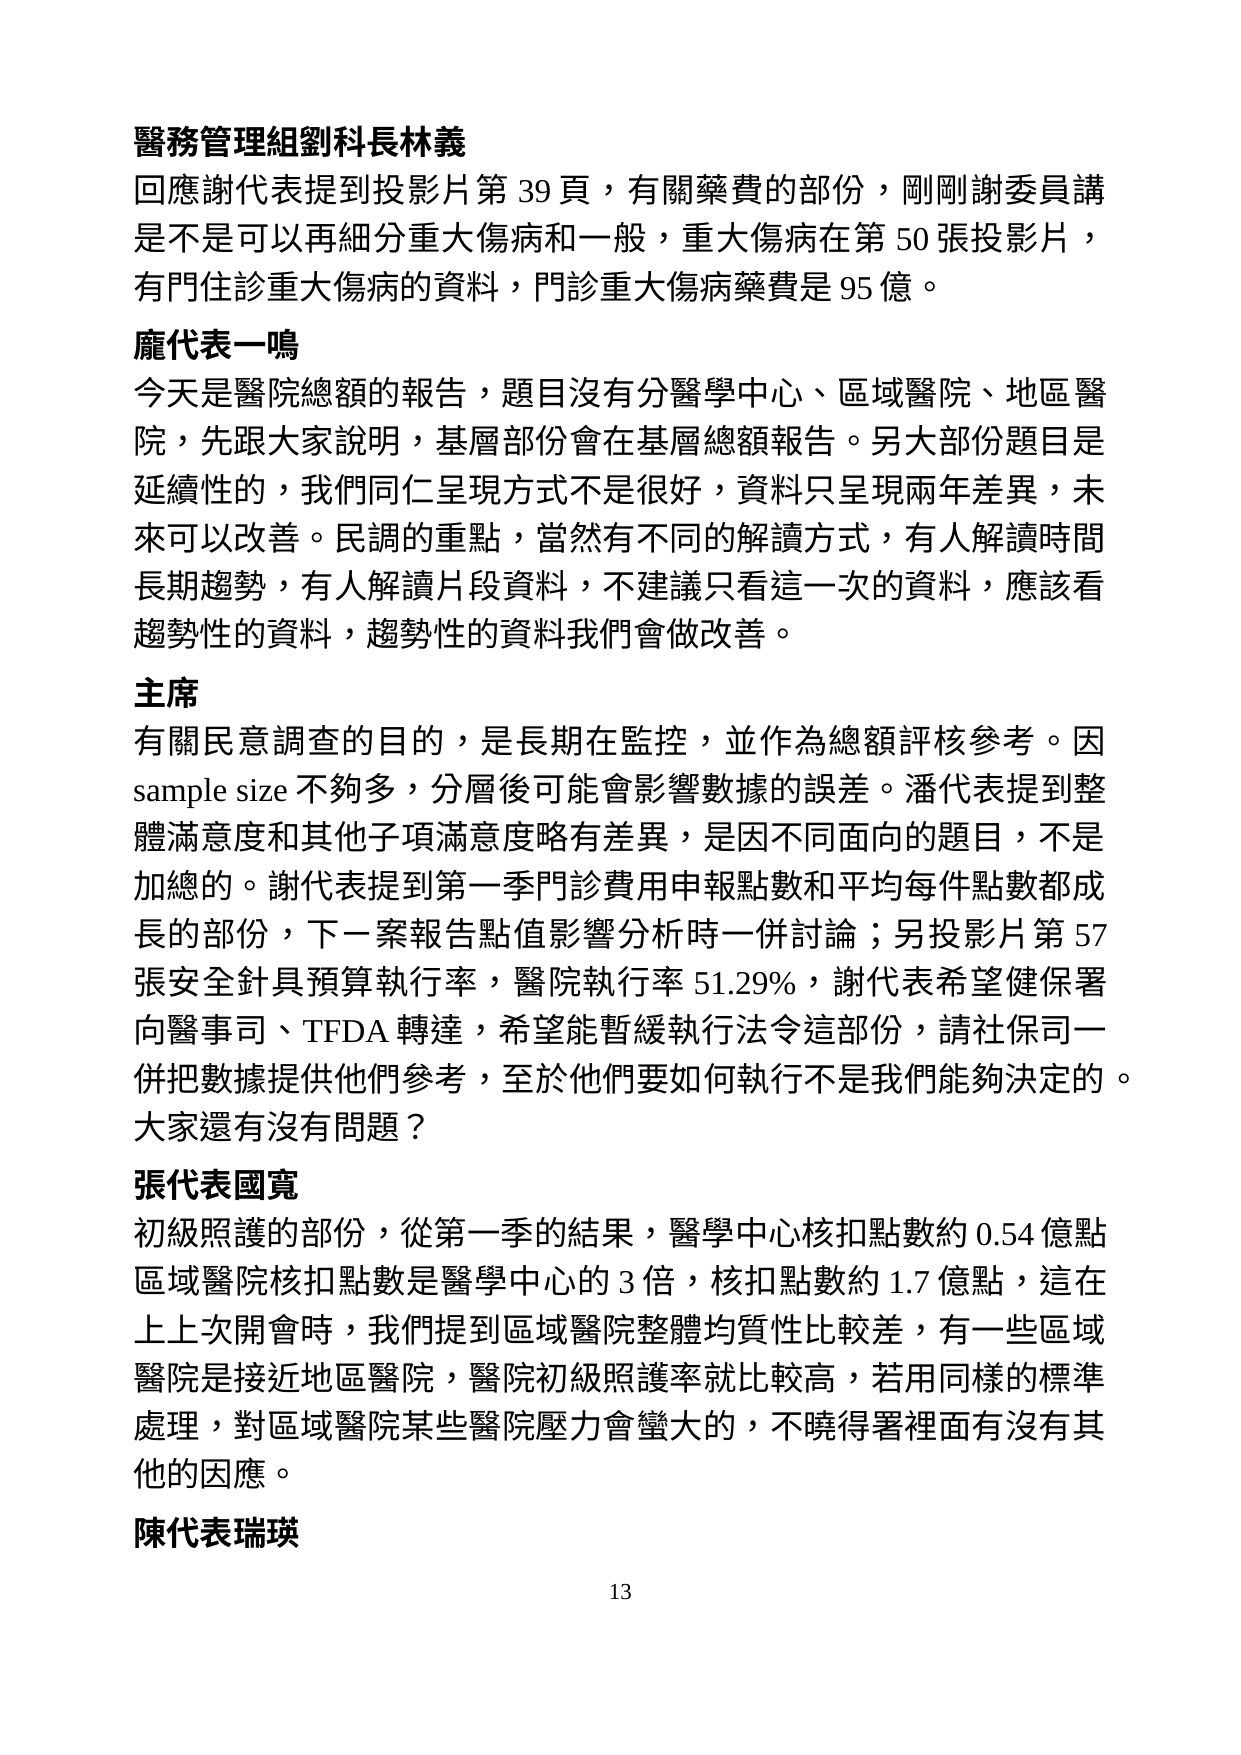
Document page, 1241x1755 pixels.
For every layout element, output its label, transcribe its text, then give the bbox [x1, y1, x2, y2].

text 回應謝代表提到投影片第39頁，有關藥費的部份，剛剛謝委員講是不是可以再細分重大傷病和一般，重大傷病在第50張投影片，有門住診重大傷病的資料，門診重大傷病藥費是95億。 [133, 164, 1107, 309]
text 主席 [133, 669, 1107, 715]
text 有關民意調查的目的，是長期在監控，並作為總額評核參考。因sample size不夠多，分層後可能會影響數據的誤差。潘代表提到整體滿意度和其他子項滿意度略有差異，是因不同面向的題目，不是加總的。謝代表提到第一季門診費用申報點數和平均每件點數都成長的部份，下ㄧ案報告點值影響分析時一併討論；另投影片第57張安全針具預算執行率，醫院執行率51.29%，謝代表希望健保署向醫事司、TFDA轉達，希望能暫緩執行法令這部份，請社保司一併把數據提供他們參考，至於他們要如何執行不是我們能夠決定的。大家還有沒有問題？ [133, 715, 1107, 1149]
text 張代表國寬 [133, 1161, 1107, 1207]
text 初級照護的部份，從第一季的結果，醫學中心核扣點數約0.54億點，區域醫院核扣點數是醫學中心的3倍，核扣點數約1.7億點，這在上上次開會時，我們提到區域醫院整體均質性比較差，有一些區域醫院是接近地區醫院，醫院初級照護率就比較高，若用同樣的標準處理，對區域醫院某些醫院壓力會蠻大的，不曉得署裡面有沒有其他的因應。 [133, 1207, 1107, 1496]
text 陳代表瑞瑛 [133, 1509, 1107, 1555]
text 今天是醫院總額的報告，題目沒有分醫學中心、區域醫院、地區醫院，先跟大家說明，基層部份會在基層總額報告。另大部份題目是延續性的，我們同仁呈現方式不是很好，資料只呈現兩年差異，未來可以改善。民調的重點，當然有不同的解讀方式，有人解讀時間長期趨勢，有人解讀片段資料，不建議只看這一次的資料，應該看趨勢性的資料，趨勢性的資料我們會做改善。 [133, 367, 1107, 656]
text 龐代表一鳴 [133, 321, 1107, 367]
text 醫務管理組劉科長林義 [133, 118, 1107, 164]
